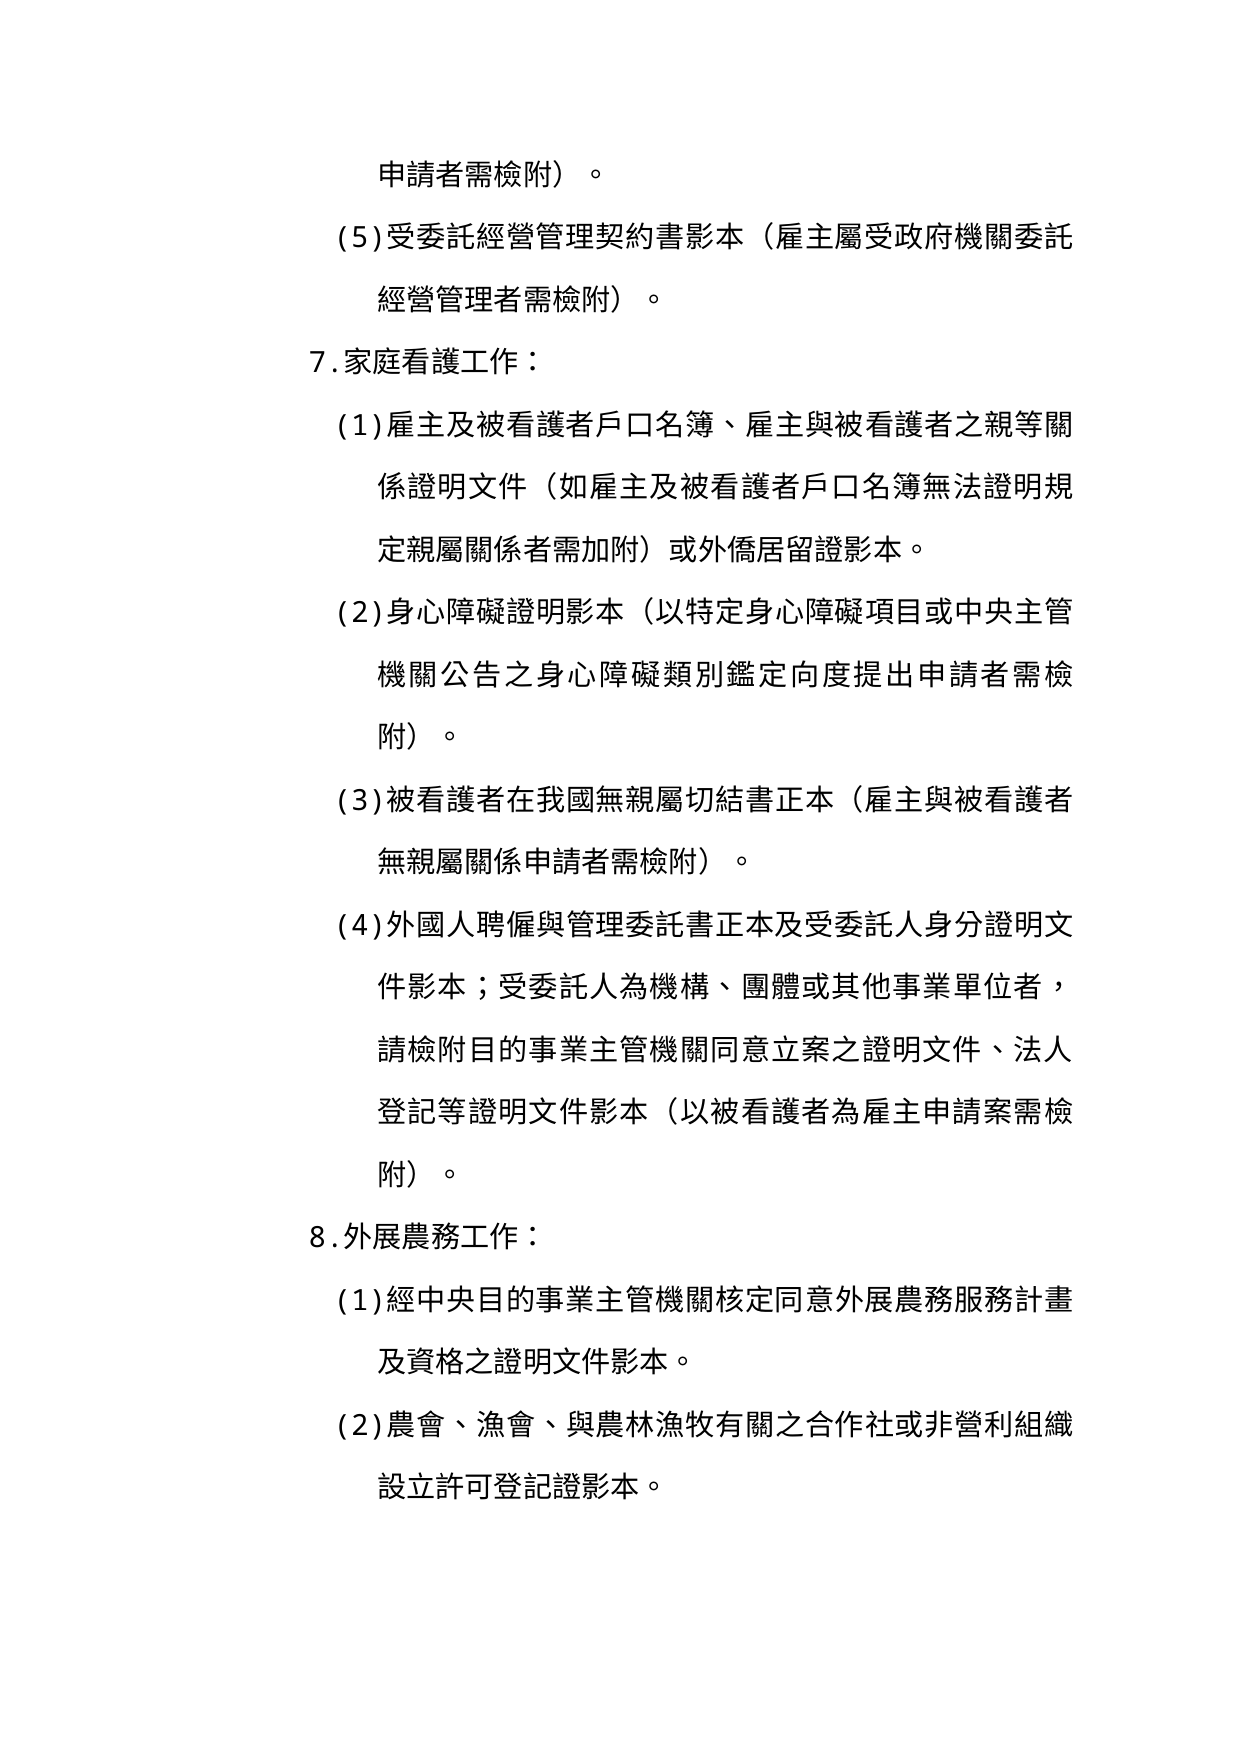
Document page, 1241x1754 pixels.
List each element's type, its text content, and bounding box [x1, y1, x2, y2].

table_cell 申請者需檢附）。 (5)受委託經營管理契約書影本（雇主屬受政府機關委託經營管理者需檢附）。 7.家庭看護工作： (1)雇主及被看護者戶口名簿、雇主與被看護者之親等關係證明文件（如雇主及被看護者戶口名簿無法證明規定親屬關係者需加附）或外僑居留證影本。 (2)身心障礙證明影本（以特定身心障礙項目或中央主管機關公告之身心障礙類別鑑定向度提出申請者需檢附）。 (3)被看護者在我國無親屬切結書正本（雇主與被看護者無親屬關係申請者需檢附）。 (4)外國人聘僱與管理委託書正本及受委託人身分證明文件影本；受委託人為機構、團體或其他事業單位者，請檢附目的事業主管機關同意立案之證明文件、法人登記等證明文件影本（以被看護者為雇主申請案需檢附）。 8.外展農務工作： (1)經中央目的事業主管機關核定同意外展農務服務計畫及資格之證明文件影本。 (2)農會、漁會、與農林漁牧有關之合作社或非營利組織設立許可登記證影本。 [185, 131, 1085, 1506]
